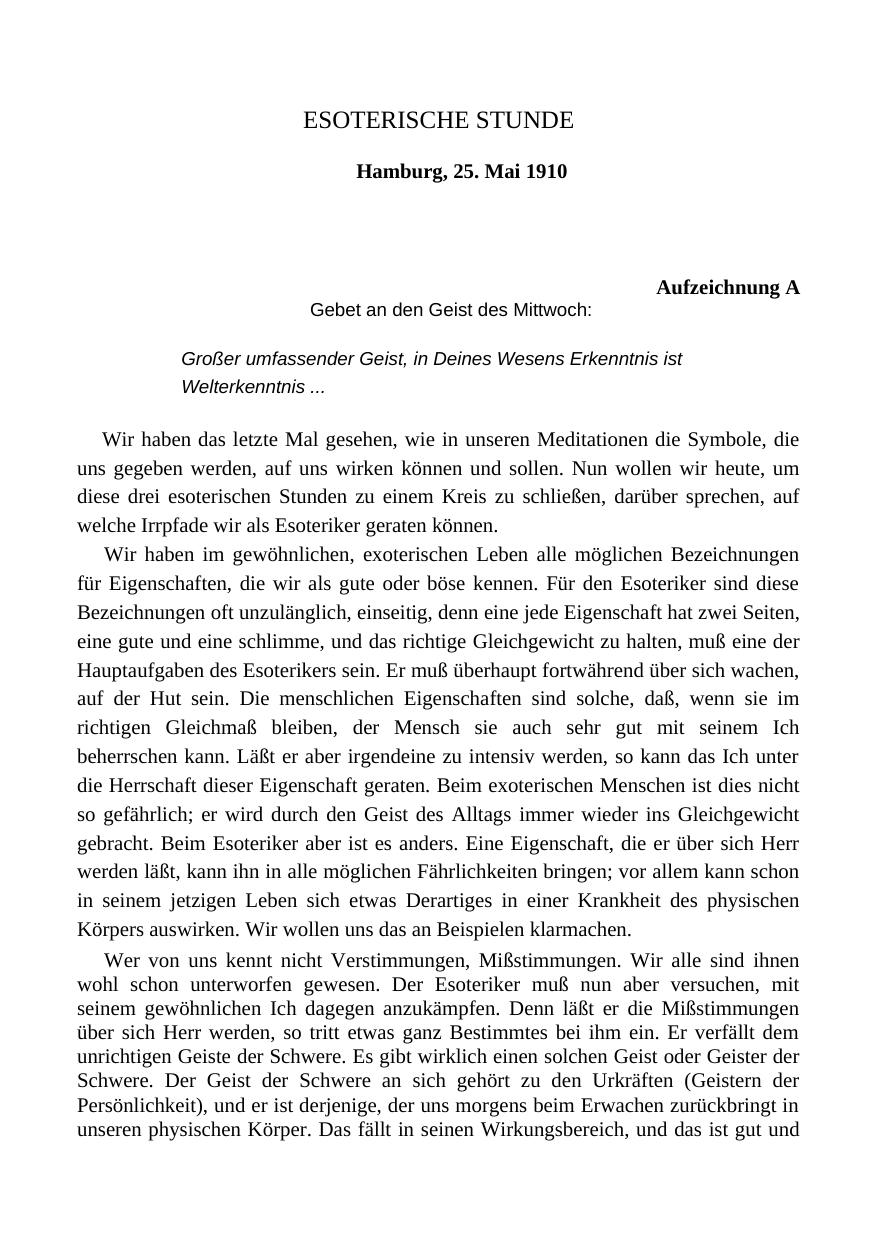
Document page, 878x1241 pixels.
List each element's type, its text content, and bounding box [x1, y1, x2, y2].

text Wer von uns kennt nicht Verstimmungen, Mißstimmungen. Wir alle sind ihnen wohl schon unterworfen gewesen. Der Esoteriker muß nun aber versuchen, mit seinem gewöhnlichen Ich dagegen anzukämpfen. Denn läßt er die Mißstimmungen über sich Herr werden, so tritt etwas ganz Bestimmtes bei ihm ein. Er verfällt dem unrichtigen Geiste der Schwere. Es gibt wirklich einen solchen Geist oder Geister der Schwere. Der Geist der Schwere an sich gehört zu den Urkräften (Geistern der Persönlichkeit), und er ist derjenige, der uns morgens beim Erwachen zurückbringt in unseren physischen Körper. Das fällt in seinen Wirkungsbereich, und das ist gut und [77, 948, 800, 1141]
text Gebet an den Geist des Mittwoch: [77, 299, 800, 321]
subtitle Aufzeichnung A [77, 275, 800, 299]
text Wir haben im gewöhnlichen, exoterischen Leben alle möglichen Bezeichnungen für Eigenschaften, die wir als gute oder böse kennen. Für den Esoteriker sind diese Bezeichnungen oft unzulänglich, einseitig, denn eine jede Eigenschaft hat zwei Seiten, eine gute und eine schlimme, und das richtige Gleichgewicht zu halten, muß eine der Hauptaufgaben des Esoterikers sein. Er muß überhaupt fortwährend über sich wachen, auf der Hut sein. Die menschlichen Eigenschaften sind solche, daß, wenn sie im richtigen Gleichmaß bleiben, der Mensch sie auch sehr gut mit seinem Ich beherrschen kann. Läßt er aber irgendeine zu intensiv werden, so kann das Ich unter die Herrschaft dieser Eigenschaft geraten. Beim exoterischen Menschen ist dies nicht so gefährlich; er wird durch den Geist des Alltags immer wieder ins Gleichgewicht gebracht. Beim Esoteriker aber ist es anders. Eine Eigenschaft, die er über sich Herr werden läßt, kann ihn in alle möglichen Fährlichkeiten bringen; vor allem kann schon in seinem jetzigen Leben sich etwas Derartiges in einer Krankheit des physischen Körpers auswirken. Wir wollen uns das an Beispielen klarmachen. [77, 542, 800, 941]
text Wir haben das letzte Mal gesehen, wie in unseren Meditationen die Symbole, die uns gegeben werden, auf uns wirken können und sollen. Nun wollen wir heute, um diese drei esoterischen Stunden zu einem Kreis zu schließen, darüber sprechen, auf welche Irrpfade wir als Esoteriker geraten können. [77, 427, 800, 537]
subtitle ESOTERISCHE STUNDE [77, 106, 800, 134]
text Großer umfassender Geist, in Deines Wesens Erkenntnis ist Welterkenntnis ... [181, 348, 800, 397]
subtitle Hamburg, 25. Mai 1910 [123, 159, 800, 183]
